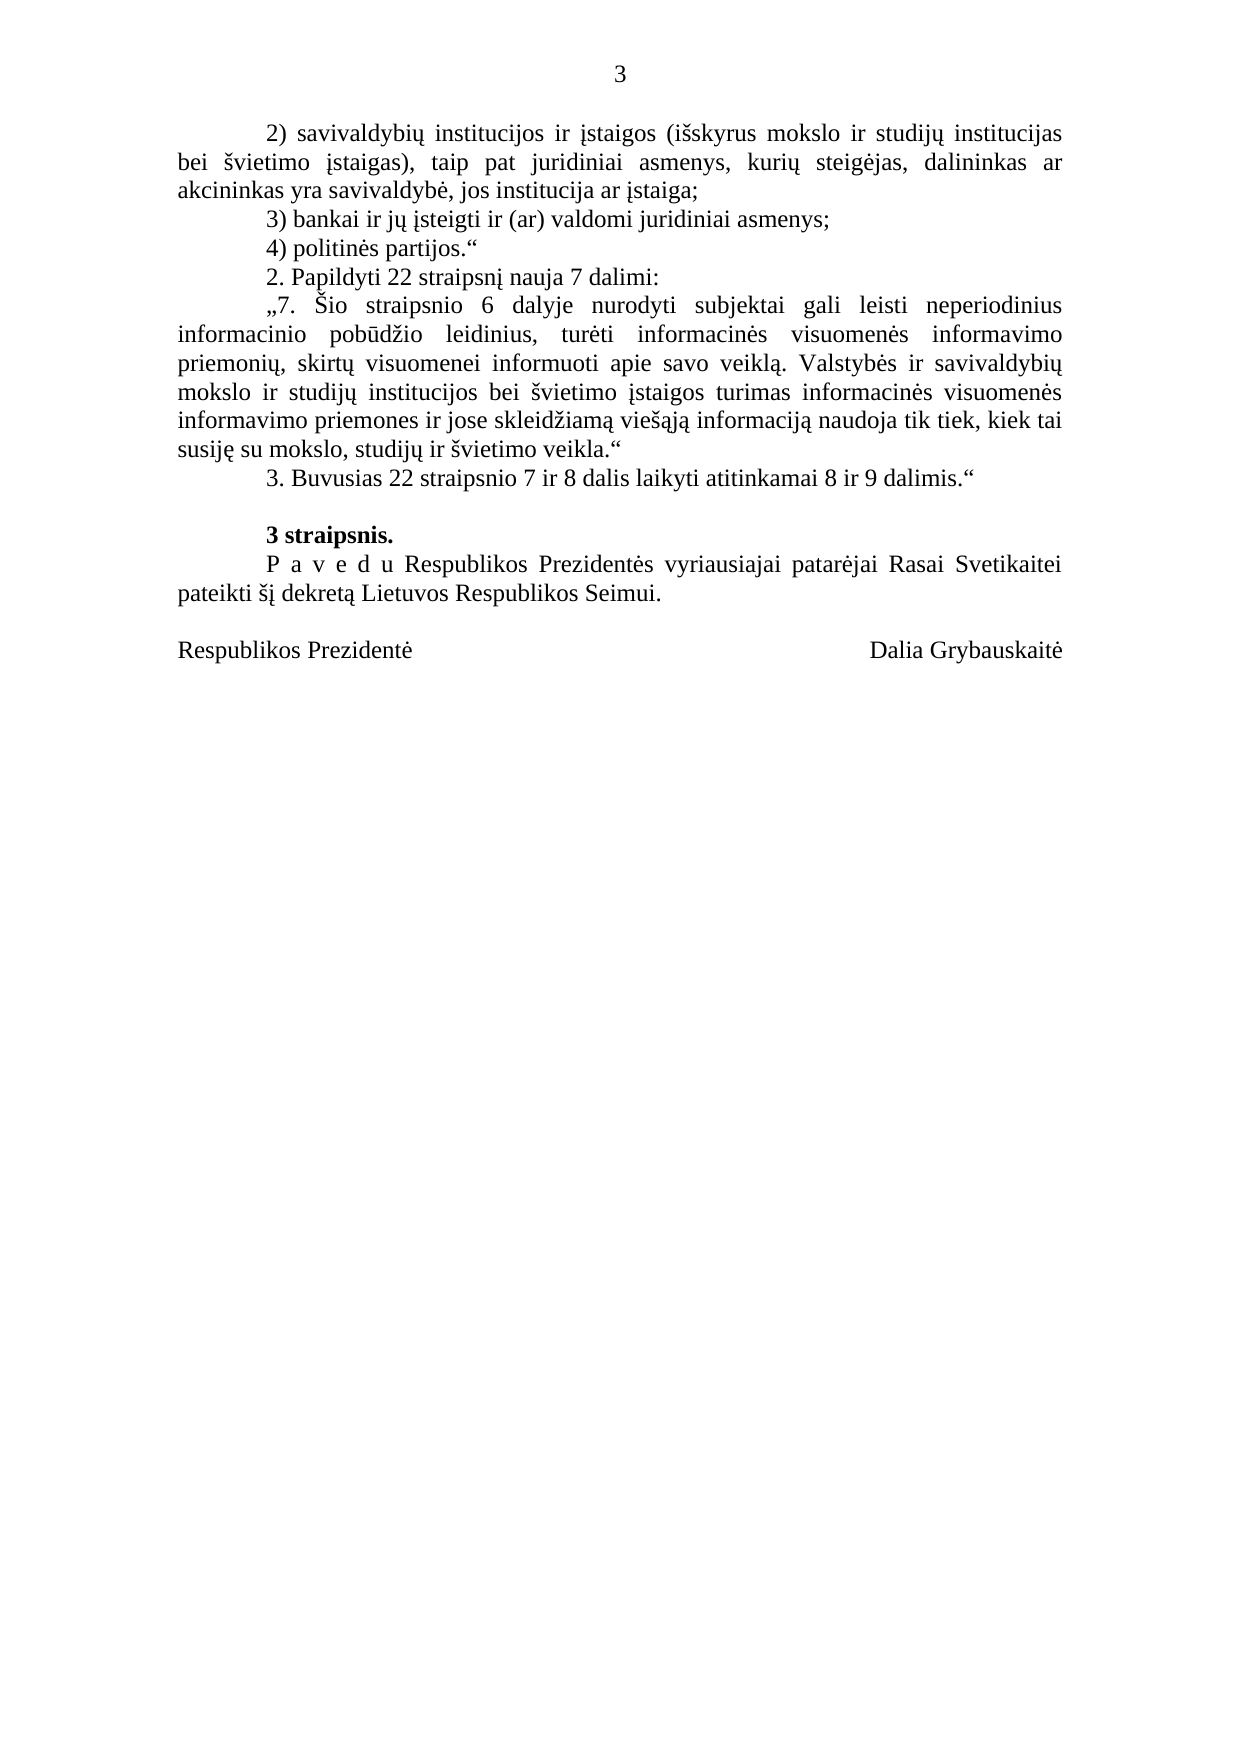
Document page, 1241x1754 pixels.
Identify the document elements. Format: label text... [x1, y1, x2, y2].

text 4) politinės partijos.“ [177, 233, 1063, 262]
text Respublikos Prezidentė Dalia Grybauskaitė [177, 636, 1063, 664]
text 3) bankai ir jų įsteigti ir (ar) valdomi juridiniai asmenys; [177, 204, 1063, 233]
text 3. Buvusias 22 straipsnio 7 ir 8 dalis laikyti atitinkamai 8 ir 9 dalimis.“ [177, 463, 1063, 492]
text 3 straipsnis. [177, 521, 1063, 549]
text 2. Papildyti 22 straipsnį nauja 7 dalimi: [177, 262, 1063, 291]
text P a v e d u Respublikos Prezidentės vyriausiajai patarėjai Rasai Svetikaitei pateikti šį dekretą Lietuvos Respublikos Seimui. [177, 549, 1063, 607]
text 2) savivaldybių institucijos ir įstaigos (išskyrus mokslo ir studijų institucijas bei švietimo įstaigas), taip pat juridiniai asmenys, kurių steigėjas, dalininkas ar akcininkas yra savivaldybė, jos institucija ar įstaiga; [177, 118, 1063, 204]
text „7. Šio straipsnio 6 dalyje nurodyti subjektai gali leisti neperiodinius informacinio pobūdžio leidinius, turėti informacinės visuomenės informavimo priemonių, skirtų visuomenei informuoti apie savo veiklą. Valstybės ir savivaldybių mokslo ir studijų institucijos bei švietimo įstaigos turimas informacinės visuomenės informavimo priemones ir jose skleidžiamą viešąją informaciją naudoja tik tiek, kiek tai susiję su mokslo, studijų ir švietimo veikla.“ [177, 291, 1063, 463]
